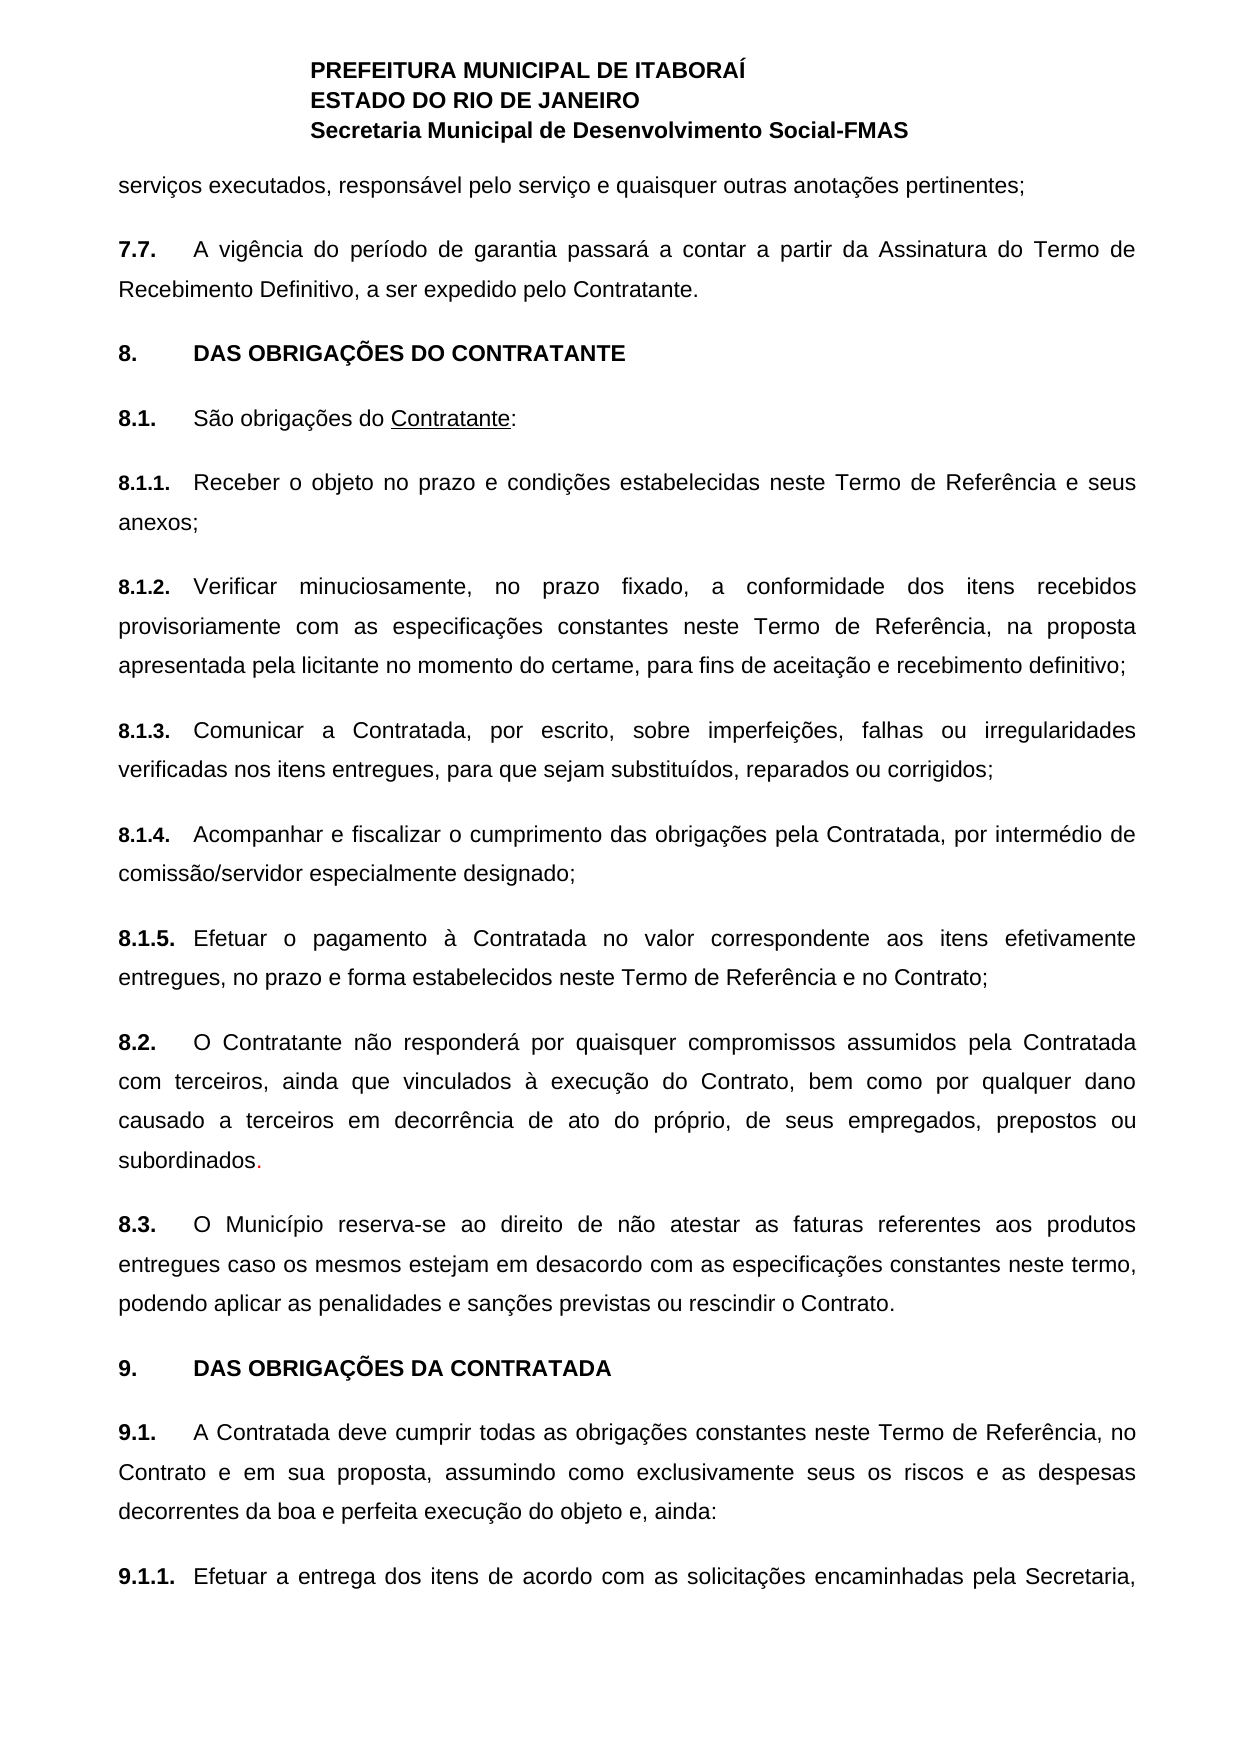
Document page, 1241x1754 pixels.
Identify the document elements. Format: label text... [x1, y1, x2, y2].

list Efetuar o pagamento à Contratada no valor correspondente aos itens efetivamente entregues, no prazo e forma estabelecidos neste Termo de Referência e no Contrato; [118, 924, 1137, 990]
list DAS OBRIGAÇÕES DO CONTRATANTE [118, 340, 1137, 367]
list São obrigações do Contratante: [118, 405, 1137, 431]
list A Contratada deve cumprir todas as obrigações constantes neste Termo de Referência, no Contrato e em sua proposta, assumindo como exclusivamente seus os riscos e as despesas decorrentes da boa e perfeita execução do objeto e, ainda: [118, 1419, 1137, 1524]
list O Contratante não responderá por quaisquer compromissos assumidos pela Contratada com terceiros, ainda que vinculados à execução do Contrato, bem como por qualquer dano causado a terceiros em decorrência de ato do próprio, de seus empregados, prepostos ou subordinados. [118, 1028, 1137, 1173]
list Efetuar a entrega dos itens de acordo com as solicitações encaminhadas pela Secretaria, devidamente embalados, íntegros e em perfeitas condições de uso, embalados de acordo com as instruções contidas neste Termo, adequados às especificações, no prazo e local indicados, acompanhado da respectiva nota fiscal; [118, 1563, 1137, 1589]
list Comunicar a Contratada, por escrito, sobre imperfeições, falhas ou irregularidades verificadas nos itens entregues, para que sejam substituídos, reparados ou corrigidos; [118, 717, 1137, 782]
list Acompanhar e fiscalizar o cumprimento das obrigações pela Contratada, por intermédio de comissão/servidor especialmente designado; [118, 821, 1137, 886]
list O Município reserva-se ao direito de não atestar as faturas referentes aos produtos entregues caso os mesmos estejam em desacordo com as especificações constantes neste termo, podendo aplicar as penalidades e sanções previstas ou rescindir o Contrato. [118, 1211, 1137, 1317]
list A CONTRATADA deverá emitir um Relatório de Atendimento Técnico, para cada chamado de suporte para assistência técnica atendido e concluído, no qual constem os horários do chamado, de início de atendimento e de conclusão dos serviços, o número da Ordem de Serviço, bem como a identificação dos equipamentos que apresentarem defeito, incluindo o patrimônio, número de série, serviços executados, responsável pelo serviço e quaisquer outras anotações pertinentes; [133, 172, 1152, 198]
list A vigência do período de garantia passará a contar a partir da Assinatura do Termo de Recebimento Definitivo, a ser expedido pelo Contratante. [118, 236, 1137, 302]
list Receber o objeto no prazo e condições estabelecidas neste Termo de Referência e seus anexos; [118, 469, 1137, 535]
list Verificar minuciosamente, no prazo fixado, a conformidade dos itens recebidos provisoriamente com as especificações constantes neste Termo de Referência, na proposta apresentada pela licitante no momento do certame, para fins de aceitação e recebimento definitivo; [118, 573, 1137, 678]
list DAS OBRIGAÇÕES DA CONTRATADA [118, 1355, 1137, 1381]
